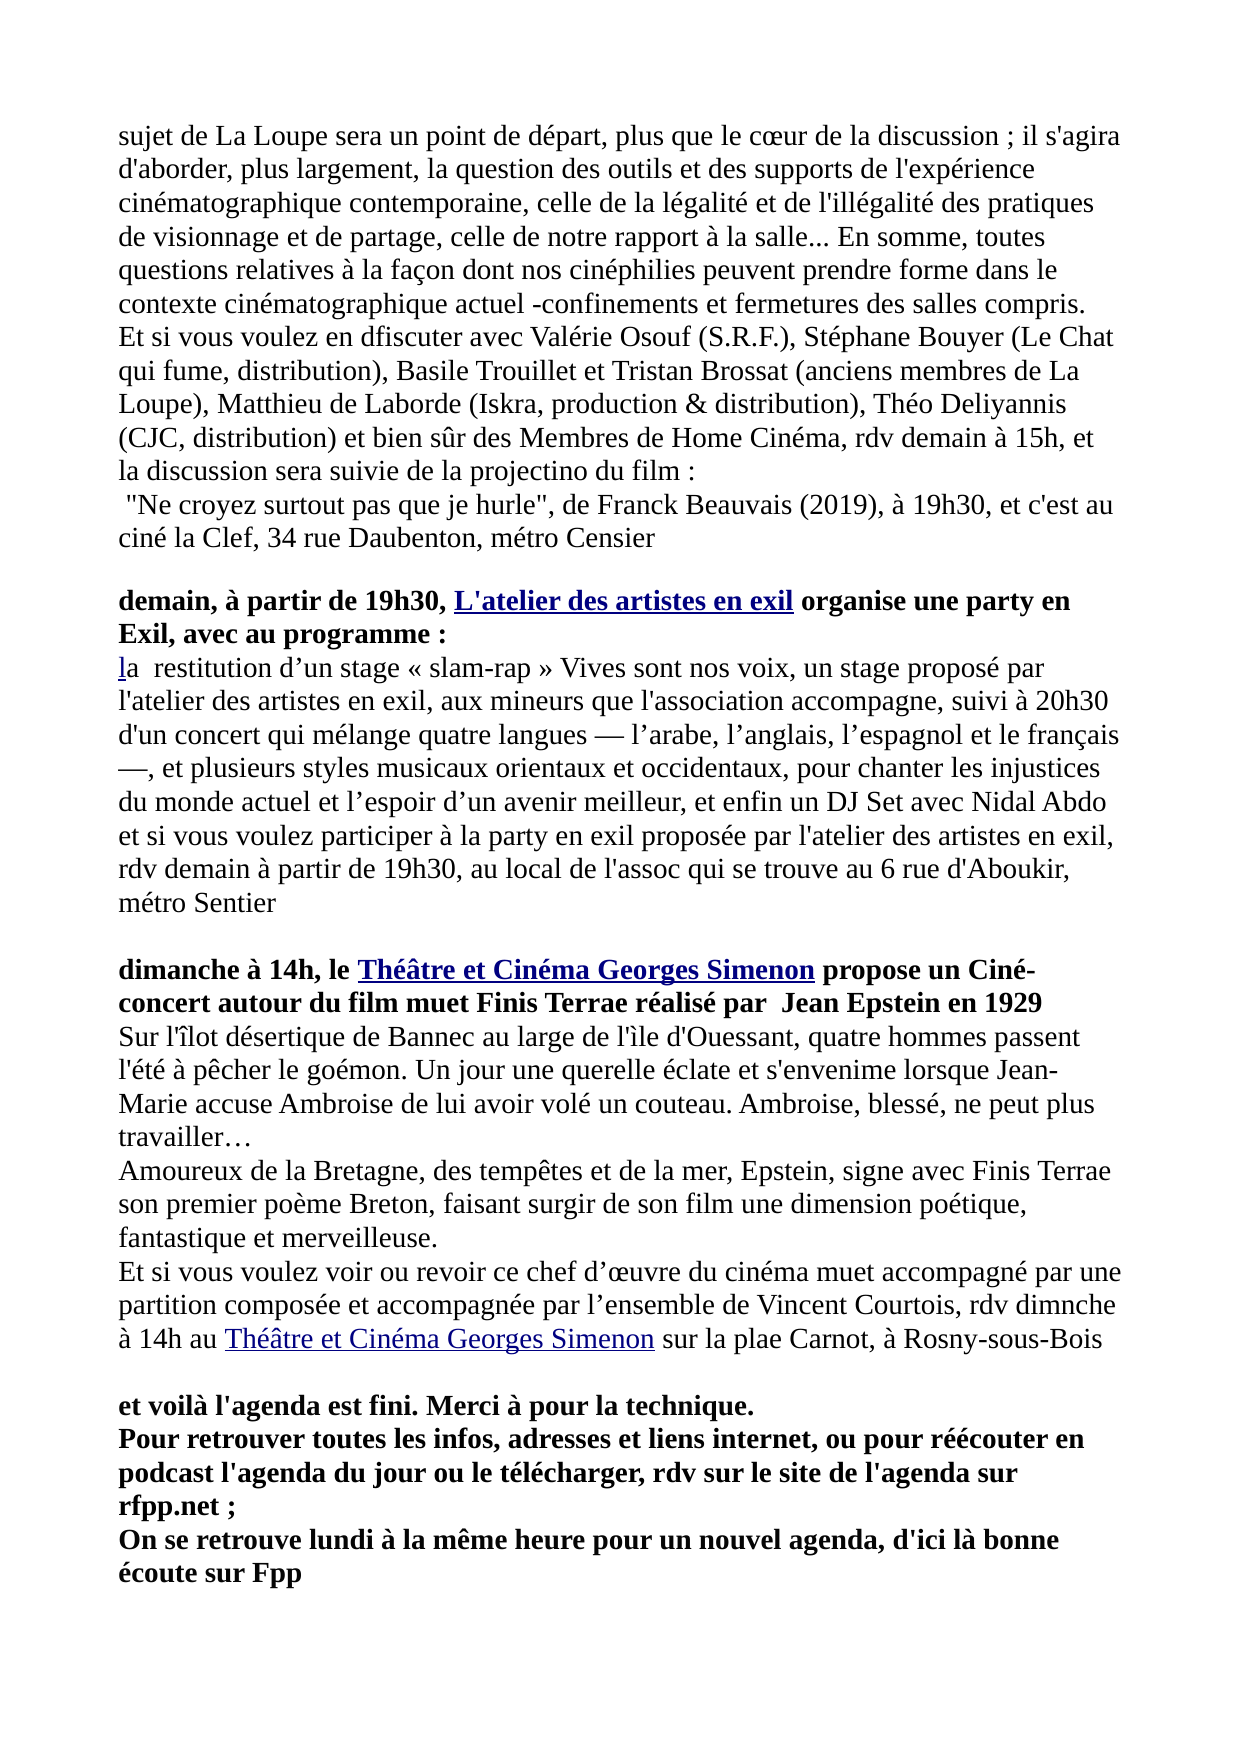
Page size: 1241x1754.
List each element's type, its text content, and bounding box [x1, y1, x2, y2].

text et si vous voulez participer à la party en exil proposée par l'atelier des artistes en exil, rdv demain à partir de 19h30, au local de l'assoc qui se trouve au 6 rue d'Aboukir, métro Sentier [118, 818, 1122, 918]
text On se retrouve lundi à la même heure pour un nouvel agenda, d'ici là bonne écoute sur Fpp [118, 1522, 1122, 1589]
text sujet de La Loupe sera un point de départ, plus que le cœur de la discussion ; il s'agira d'aborder, plus largement, la question des outils et des supports de l'expérience cinématographique contemporaine, celle de la légalité et de l'illégalité des pratiques de visionnage et de partage, celle de notre rapport à la salle... En somme, toutes questions relatives à la façon dont nos cinéphilies peuvent prendre forme dans le contexte cinématographique actuel -confinements et fermetures des salles compris. [118, 118, 1122, 319]
text Et si vous voulez en dfiscuter avec Valérie Osouf (S.R.F.), Stéphane Bouyer (Le Chat qui fume, distribution), Basile Trouillet et Tristan Brossat (anciens membres de La Loupe), Matthieu de Laborde (Iskra, production & distribution), Théo Deliyannis (CJC, distribution) et bien sûr des Membres de Home Cinéma, rdv demain à 15h, et la discussion sera suivie de la projectino du film : [118, 319, 1122, 487]
text demain, à partir de 19h30, L'atelier des artistes en exil organise une party en Exil, avec au programme : [118, 583, 1122, 650]
text "Ne croyez surtout pas que je hurle", de Franck Beauvais (2019), à 19h30, et c'est au ciné la Clef, 34 rue Daubenton, métro Censier [118, 487, 1122, 554]
text dimanche à 14h, le Théâtre et Cinéma Georges Simenon propose un Ciné-concert autour du film muet Finis Terrae réalisé par Jean Epstein en 1929 [118, 952, 1122, 1019]
text Et si vous voulez voir ou revoir ce chef d’œuvre du cinéma muet accompagné par une partition composée et accompagnée par l’ensemble de Vincent Courtois, rdv dimnche à 14h au Théâtre et Cinéma Georges Simenon sur la plae Carnot, à Rosny-sous-Bois [118, 1254, 1122, 1354]
text Sur l'îlot désertique de Bannec au large de l'ìle d'Ouessant, quatre hommes passent l'été à pêcher le goémon. Un jour une querelle éclate et s'envenime lorsque Jean-Marie accuse Ambroise de lui avoir volé un couteau. Ambroise, blessé, ne peut plus travailler… Amoureux de la Bretagne, des tempêtes et de la mer, Epstein, signe avec Finis Terrae son premier poème Breton, faisant surgir de son film une dimension poétique, fantastique et merveilleuse. [118, 1019, 1122, 1254]
text la restitution d’un stage « slam-rap » Vives sont nos voix, un stage proposé par l'atelier des artistes en exil, aux mineurs que l'association accompagne, suivi à 20h30 d'un concert qui mélange quatre langues — l’arabe, l’anglais, l’espagnol et le français —, et plusieurs styles musicaux orientaux et occidentaux, pour chanter les injustices du monde actuel et l’espoir d’un avenir meilleur, et enfin un DJ Set avec Nidal Abdo [118, 650, 1122, 818]
text et voilà l'agenda est fini. Merci à pour la technique. [118, 1388, 1122, 1421]
text Pour retrouver toutes les infos, adresses et liens internet, ou pour réécouter en podcast l'agenda du jour ou le télécharger, rdv sur le site de l'agenda sur rfpp.net ; [118, 1421, 1122, 1522]
